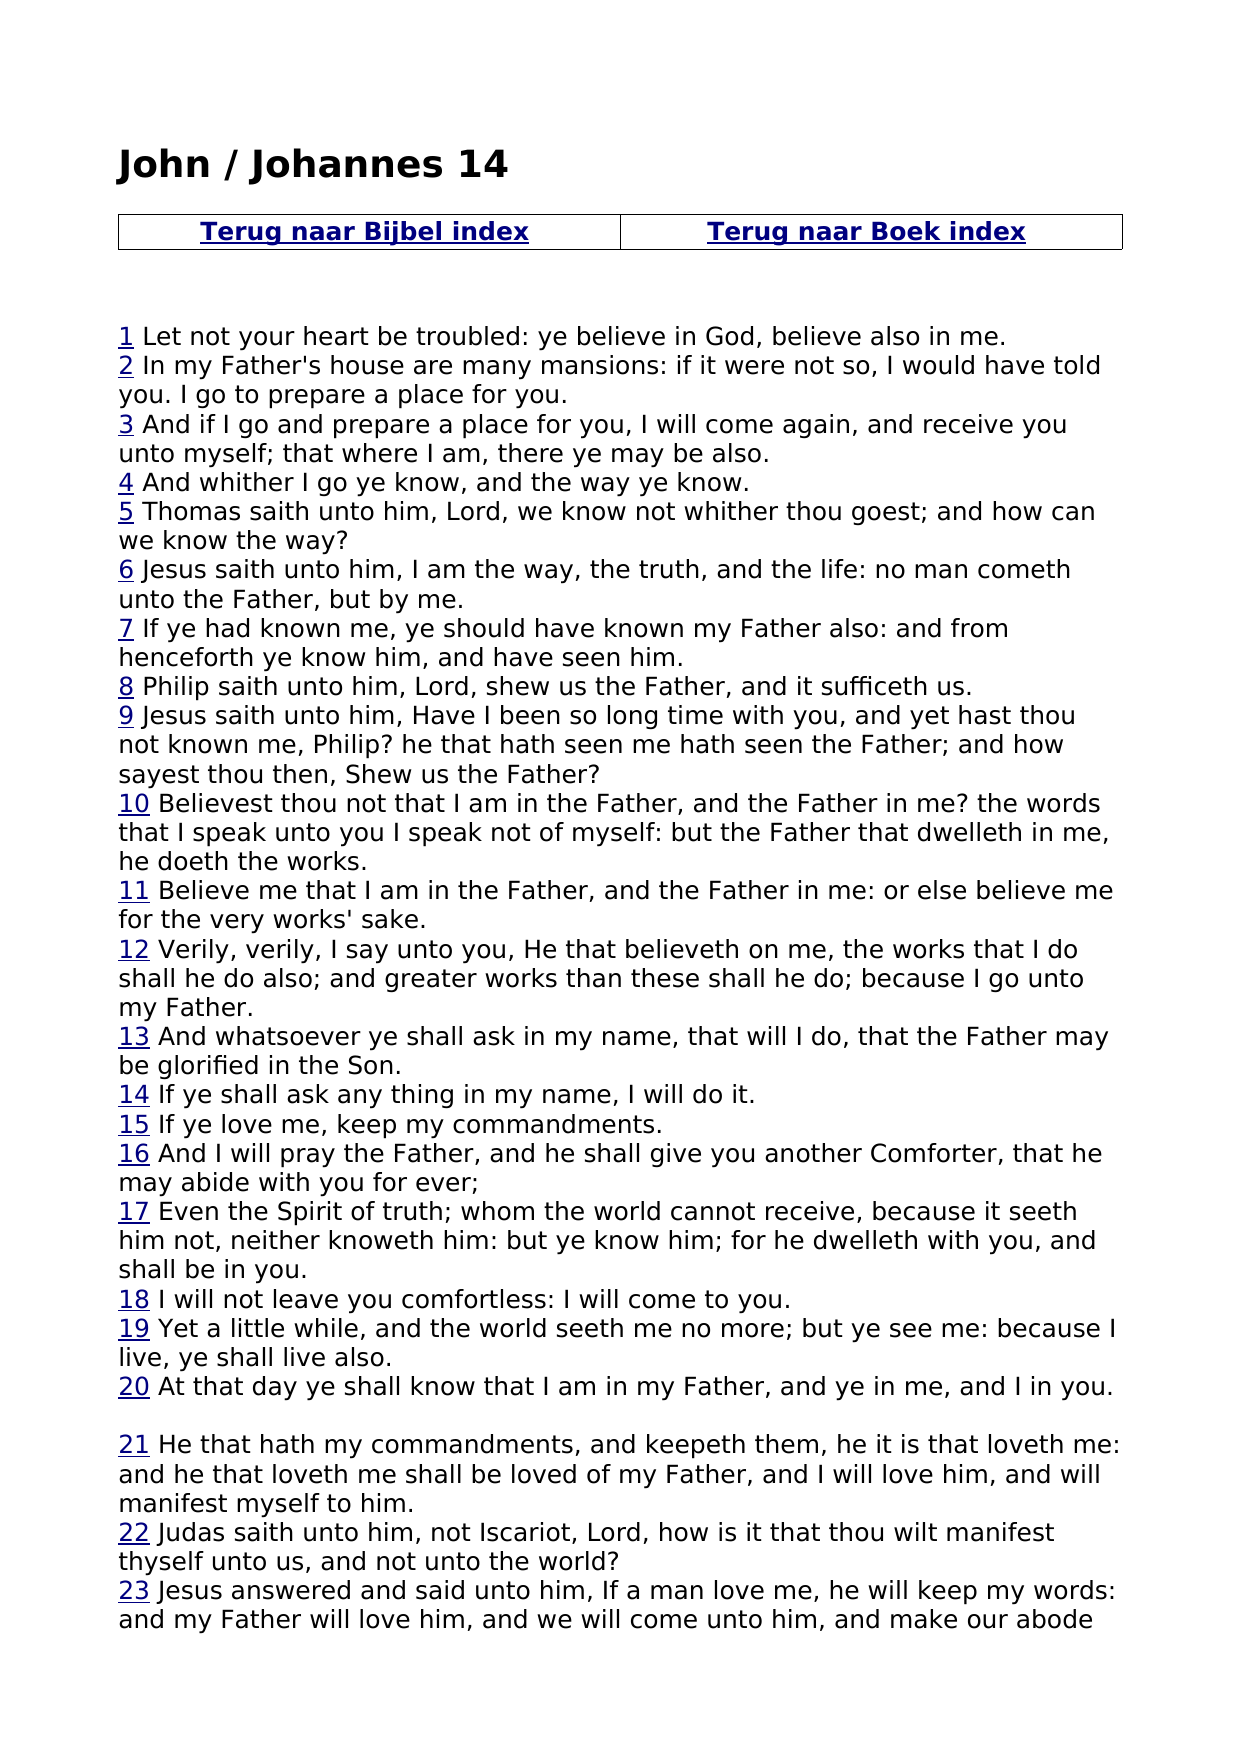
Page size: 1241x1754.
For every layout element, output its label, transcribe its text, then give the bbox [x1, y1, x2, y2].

text 1 Let not your heart be troubled: ye believe in God, believe also in me. 2 In my Father's house are many mansions: if it were not so, I would have told you. I go to prepare a place for you. 3 And if I go and prepare a place for you, I will come again, and receive you unto myself; that where I am, there ye may be also. 4 And whither I go ye know, and the way ye know. 5 Thomas saith unto him, Lord, we know not whither thou goest; and how can we know the way? 6 Jesus saith unto him, I am the way, the truth, and the life: no man cometh unto the Father, but by me. 7 If ye had known me, ye should have known my Father also: and from henceforth ye know him, and have seen him. 8 Philip saith unto him, Lord, shew us the Father, and it sufficeth us. 9 Jesus saith unto him, Have I been so long time with you, and yet hast thou not known me, Philip? he that hath seen me hath seen the Father; and how sayest thou then, Shew us the Father? 10 Believest thou not that I am in the Father, and the Father in me? the words that I speak unto you I speak not of myself: but the Father that dwelleth in me, he doeth the works. 11 Believe me that I am in the Father, and the Father in me: or else believe me for the very works' sake. 12 Verily, verily, I say unto you, He that believeth on me, the works that I do shall he do also; and greater works than these shall he do; because I go unto my Father. 13 And whatsoever ye shall ask in my name, that will I do, that the Father may be glorified in the Son. 14 If ye shall ask any thing in my name, I will do it. 15 If ye love me, keep my commandments. 16 And I will pray the Father, and he shall give you another Comforter, that he may abide with you for ever; 17 Even the Spirit of truth; whom the world cannot receive, because it seeth him not, neither knoweth him: but ye know him; for he dwelleth with you, and shall be in you. 18 I will not leave you comfortless: I will come to you. 19 Yet a little while, and the world seeth me no more; but ye see me: because I live, ye shall live also. 20 At that day ye shall know that I am in my Father, and ye in me, and I in you. 21 He that hath my commandments, and keepeth them, he it is that loveth me: and he that loveth me shall be loved of my Father, and I will love him, and will manifest myself to him. 22 Judas saith unto him, not Iscariot, Lord, how is it that thou wilt manifest thyself unto us, and not unto the world? 23 Jesus answered and said unto him, If a man love me, he will keep my words: and my Father will love him, and we will come unto him, and make our abode [118, 264, 1122, 1635]
subtitle John / Johannes 14 [118, 143, 1122, 187]
table_header Terug naar Bijbel index [119, 215, 620, 249]
table_header Terug naar Boek index [621, 215, 1122, 249]
